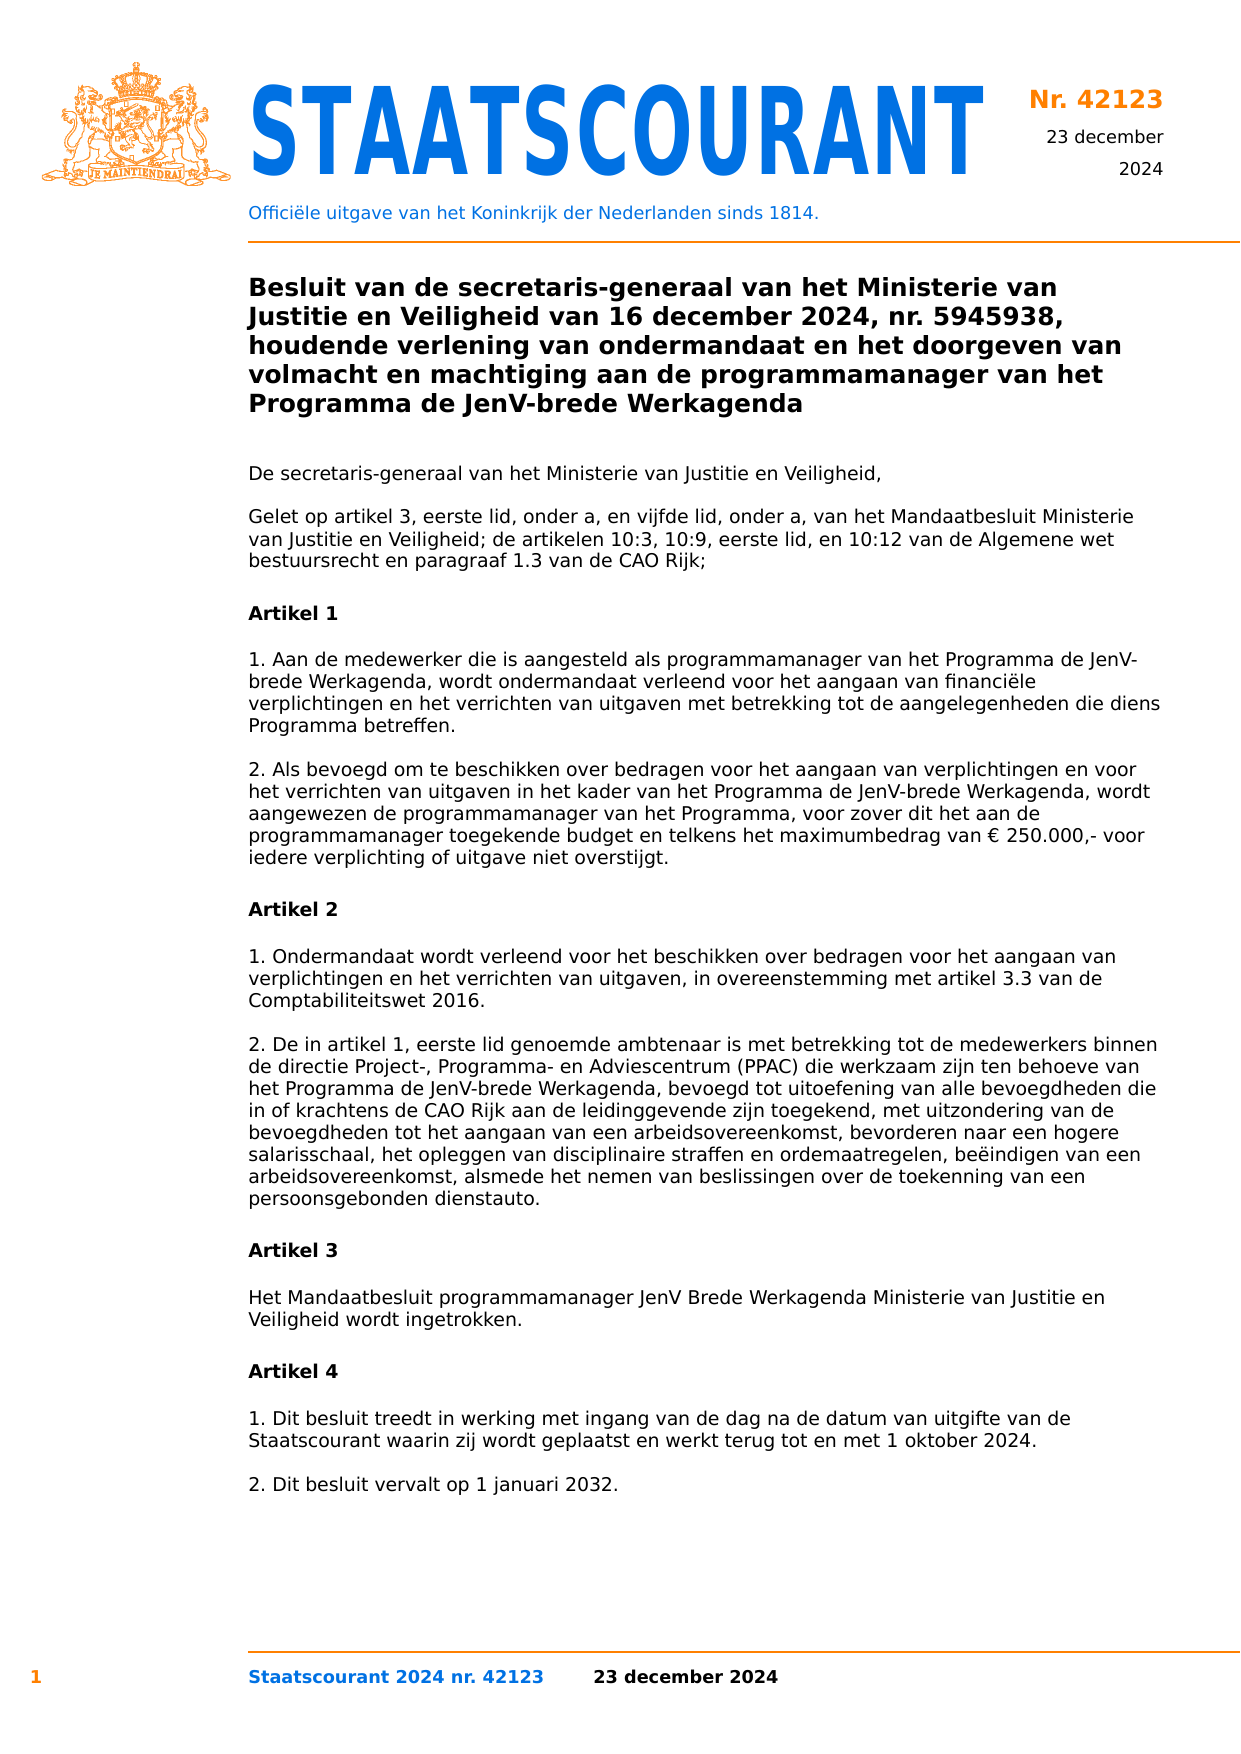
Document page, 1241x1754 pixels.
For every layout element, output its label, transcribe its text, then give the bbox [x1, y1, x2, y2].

table_header STAATSCOURANT [248, 62, 998, 203]
text 1. Dit besluit treedt in werking met ingang van de dag na de datum van uitgifte van de Staatscourant waarin zij wordt geplaatst en werkt terug tot en met 1 oktober 2024. [248, 1408, 1163, 1452]
text 1. Ondermandaat wordt verleend voor het beschikken over bedragen voor het aangaan van verplichtingen en het verrichten van uitgaven, in overeenstemming met artikel 3.3 van de Comptabiliteitswet 2016. [248, 946, 1163, 1012]
subtitle Artikel 4 [248, 1361, 1163, 1383]
subtitle Besluit van de secretaris-generaal van het Ministerie van Justitie en Veiligheid van 16 december 2024, nr. 5945938, houdende verlening van ondermandaat en het doorgeven van volmacht en machtiging aan de programmamanager van het Programma de JenV-brede Werkagenda [248, 273, 1163, 419]
text 1. Aan de medewerker die is aangesteld als programmamanager van het Programma de JenV-brede Werkagenda, wordt ondermandaat verleend voor het aangaan van financiële verplichtingen en het verrichten van uitgaven met betrekking tot de aangelegenheden die diens Programma betreffen. [248, 649, 1163, 737]
text Het Mandaatbesluit programmamanager JenV Brede Werkagenda Ministerie van Justitie en Veiligheid wordt ingetrokken. [248, 1287, 1163, 1331]
table_cell Officiële uitgave van het Koninkrijk der Nederlanden sinds 1814. [248, 203, 1240, 241]
table_header [25, 62, 248, 241]
text De secretaris-generaal van het Ministerie van Justitie en Veiligheid, [248, 463, 1163, 484]
text Gelet op artikel 3, eerste lid, onder a, en vijfde lid, onder a, van het Mandaatbesluit Ministerie van Justitie en Veiligheid; de artikelen 10:3, 10:9, eerste lid, en 10:12 van de Algemene wet bestuursrecht en paragraaf 1.3 van de CAO Rijk; [248, 506, 1163, 572]
text 2. Als bevoegd om te beschikken over bedragen voor het aangaan van verplichtingen en voor het verrichten van uitgaven in het kader van het Programma de JenV-brede Werkagenda, wordt aangewezen de programmamanager van het Programma, voor zover dit het aan de programmamanager toegekende budget en telkens het maximumbedrag van € 250.000,- voor iedere verplichting of uitgave niet overstijgt. [248, 759, 1163, 869]
table_cell 23 december [998, 121, 1240, 153]
subtitle Artikel 2 [248, 899, 1163, 921]
picture [41, 62, 231, 186]
table_cell 2024 [998, 153, 1240, 203]
text 2. De in artikel 1, eerste lid genoemde ambtenaar is met betrekking tot de medewerkers binnen de directie Project-, Programma- en Adviescentrum (PPAC) die werkzaam zijn ten behoeve van het Programma de JenV-brede Werkagenda, bevoegd tot uitoefening van alle bevoegdheden die in of krachtens de CAO Rijk aan de leidinggevende zijn toegekend, met uitzondering van de bevoegdheden tot het aangaan van een arbeidsovereenkomst, bevorderen naar een hogere salarisschaal, het opleggen van disciplinaire straffen en ordemaatregelen, beëindigen van een arbeidsovereenkomst, alsmede het nemen van beslissingen over de toekenning van een persoonsgebonden dienstauto. [248, 1034, 1163, 1210]
subtitle Artikel 3 [248, 1240, 1163, 1262]
table_header Nr. 42123 [998, 62, 1240, 121]
text 2. Dit besluit vervalt op 1 januari 2032. [248, 1473, 1163, 1495]
subtitle Artikel 1 [248, 602, 1163, 624]
